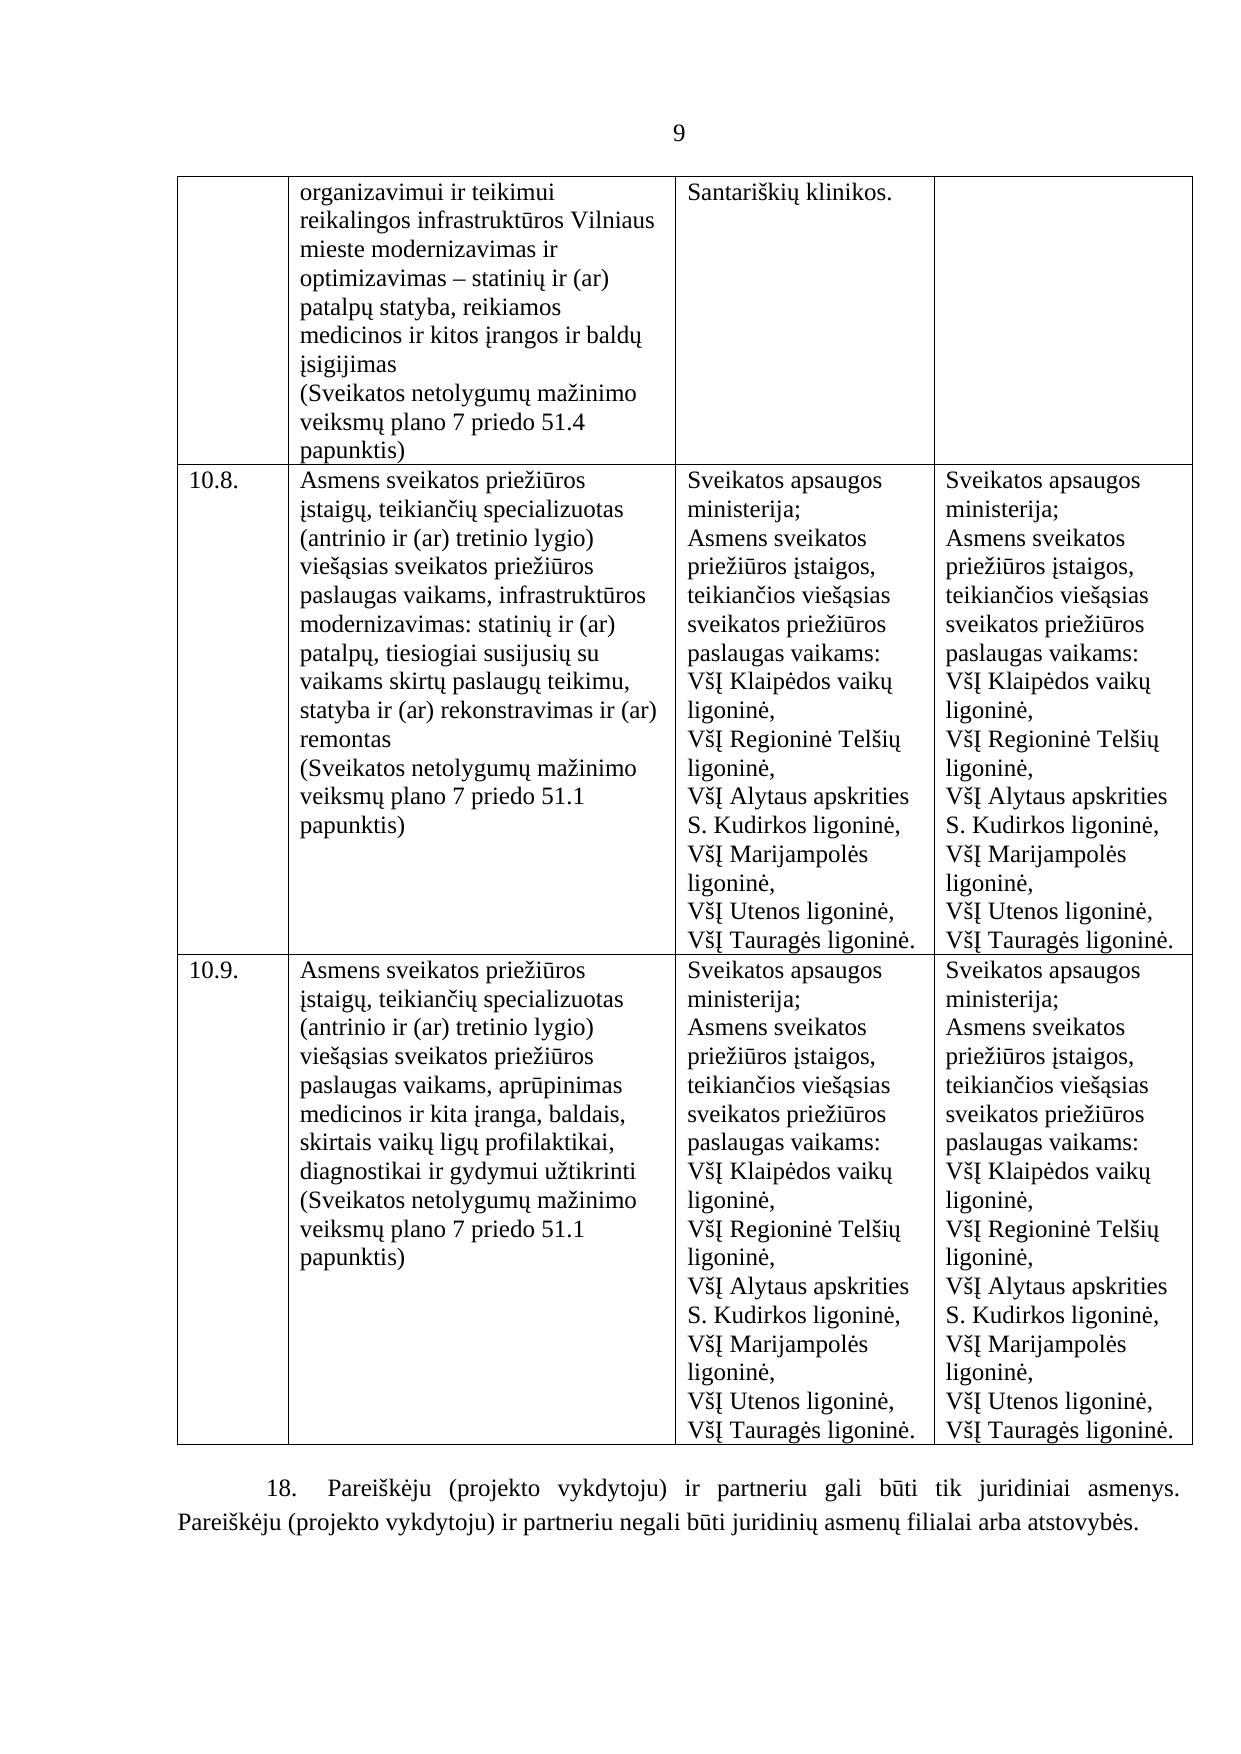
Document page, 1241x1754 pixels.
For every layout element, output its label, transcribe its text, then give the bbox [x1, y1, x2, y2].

table_cell [935, 177, 1192, 464]
text 18. Pareiškėju (projekto vykdytoju) ir partneriu gali būti tik juridiniai asmenys. Pareiškėju (projekto vykdytoju) ir partneriu negali būti juridinių asmenų filialai arba atstovybės. [177, 1473, 1181, 1535]
table_cell Sveikatos apsaugos ministerija; Asmens sveikatos priežiūros įstaigos, teikiančios viešąsias sveikatos priežiūros paslaugas vaikams: VšĮ Klaipėdos vaikų ligoninė, VšĮ Regioninė Telšių ligoninė, VšĮ Alytaus apskrities S. Kudirkos ligoninė, VšĮ Marijampolės ligoninė, VšĮ Utenos ligoninė, VšĮ Tauragės ligoninė. [676, 955, 934, 1444]
table_cell Sveikatos apsaugos ministerija; Asmens sveikatos priežiūros įstaigos, teikiančios viešąsias sveikatos priežiūros paslaugas vaikams: VšĮ Klaipėdos vaikų ligoninė, VšĮ Regioninė Telšių ligoninė, VšĮ Alytaus apskrities S. Kudirkos ligoninė, VšĮ Marijampolės ligoninė, VšĮ Utenos ligoninė, VšĮ Tauragės ligoninė. [676, 465, 934, 954]
table_cell 10.8. [178, 465, 288, 954]
table_cell [178, 177, 288, 464]
table_cell organizavimui ir teikimui reikalingos infrastruktūros Vilniaus mieste modernizavimas ir optimizavimas – statinių ir (ar) patalpų statyba, reikiamos medicinos ir kitos įrangos ir baldų įsigijimas (Sveikatos netolygumų mažinimo veiksmų plano 7 priedo 51.4 papunktis) [289, 177, 675, 464]
table_cell Sveikatos apsaugos ministerija; Asmens sveikatos priežiūros įstaigos, teikiančios viešąsias sveikatos priežiūros paslaugas vaikams: VšĮ Klaipėdos vaikų ligoninė, VšĮ Regioninė Telšių ligoninė, VšĮ Alytaus apskrities S. Kudirkos ligoninė, VšĮ Marijampolės ligoninė, VšĮ Utenos ligoninė, VšĮ Tauragės ligoninė. [935, 465, 1192, 954]
table_cell Sveikatos apsaugos ministerija; Asmens sveikatos priežiūros įstaigos, teikiančios viešąsias sveikatos priežiūros paslaugas vaikams: VšĮ Klaipėdos vaikų ligoninė, VšĮ Regioninė Telšių ligoninė, VšĮ Alytaus apskrities S. Kudirkos ligoninė, VšĮ Marijampolės ligoninė, VšĮ Utenos ligoninė, VšĮ Tauragės ligoninė. [935, 955, 1192, 1444]
table_cell Santariškių klinikos. [676, 177, 934, 464]
table_cell Asmens sveikatos priežiūros įstaigų, teikiančių specializuotas (antrinio ir (ar) tretinio lygio) viešąsias sveikatos priežiūros paslaugas vaikams, infrastruktūros modernizavimas: statinių ir (ar) patalpų, tiesiogiai susijusių su vaikams skirtų paslaugų teikimu, statyba ir (ar) rekonstravimas ir (ar) remontas (Sveikatos netolygumų mažinimo veiksmų plano 7 priedo 51.1 papunktis) [289, 465, 675, 954]
table_cell Asmens sveikatos priežiūros įstaigų, teikiančių specializuotas (antrinio ir (ar) tretinio lygio) viešąsias sveikatos priežiūros paslaugas vaikams, aprūpinimas medicinos ir kita įranga, baldais, skirtais vaikų ligų profilaktikai, diagnostikai ir gydymui užtikrinti (Sveikatos netolygumų mažinimo veiksmų plano 7 priedo 51.1 papunktis) [289, 955, 675, 1444]
table_cell 10.9. [178, 955, 288, 1444]
